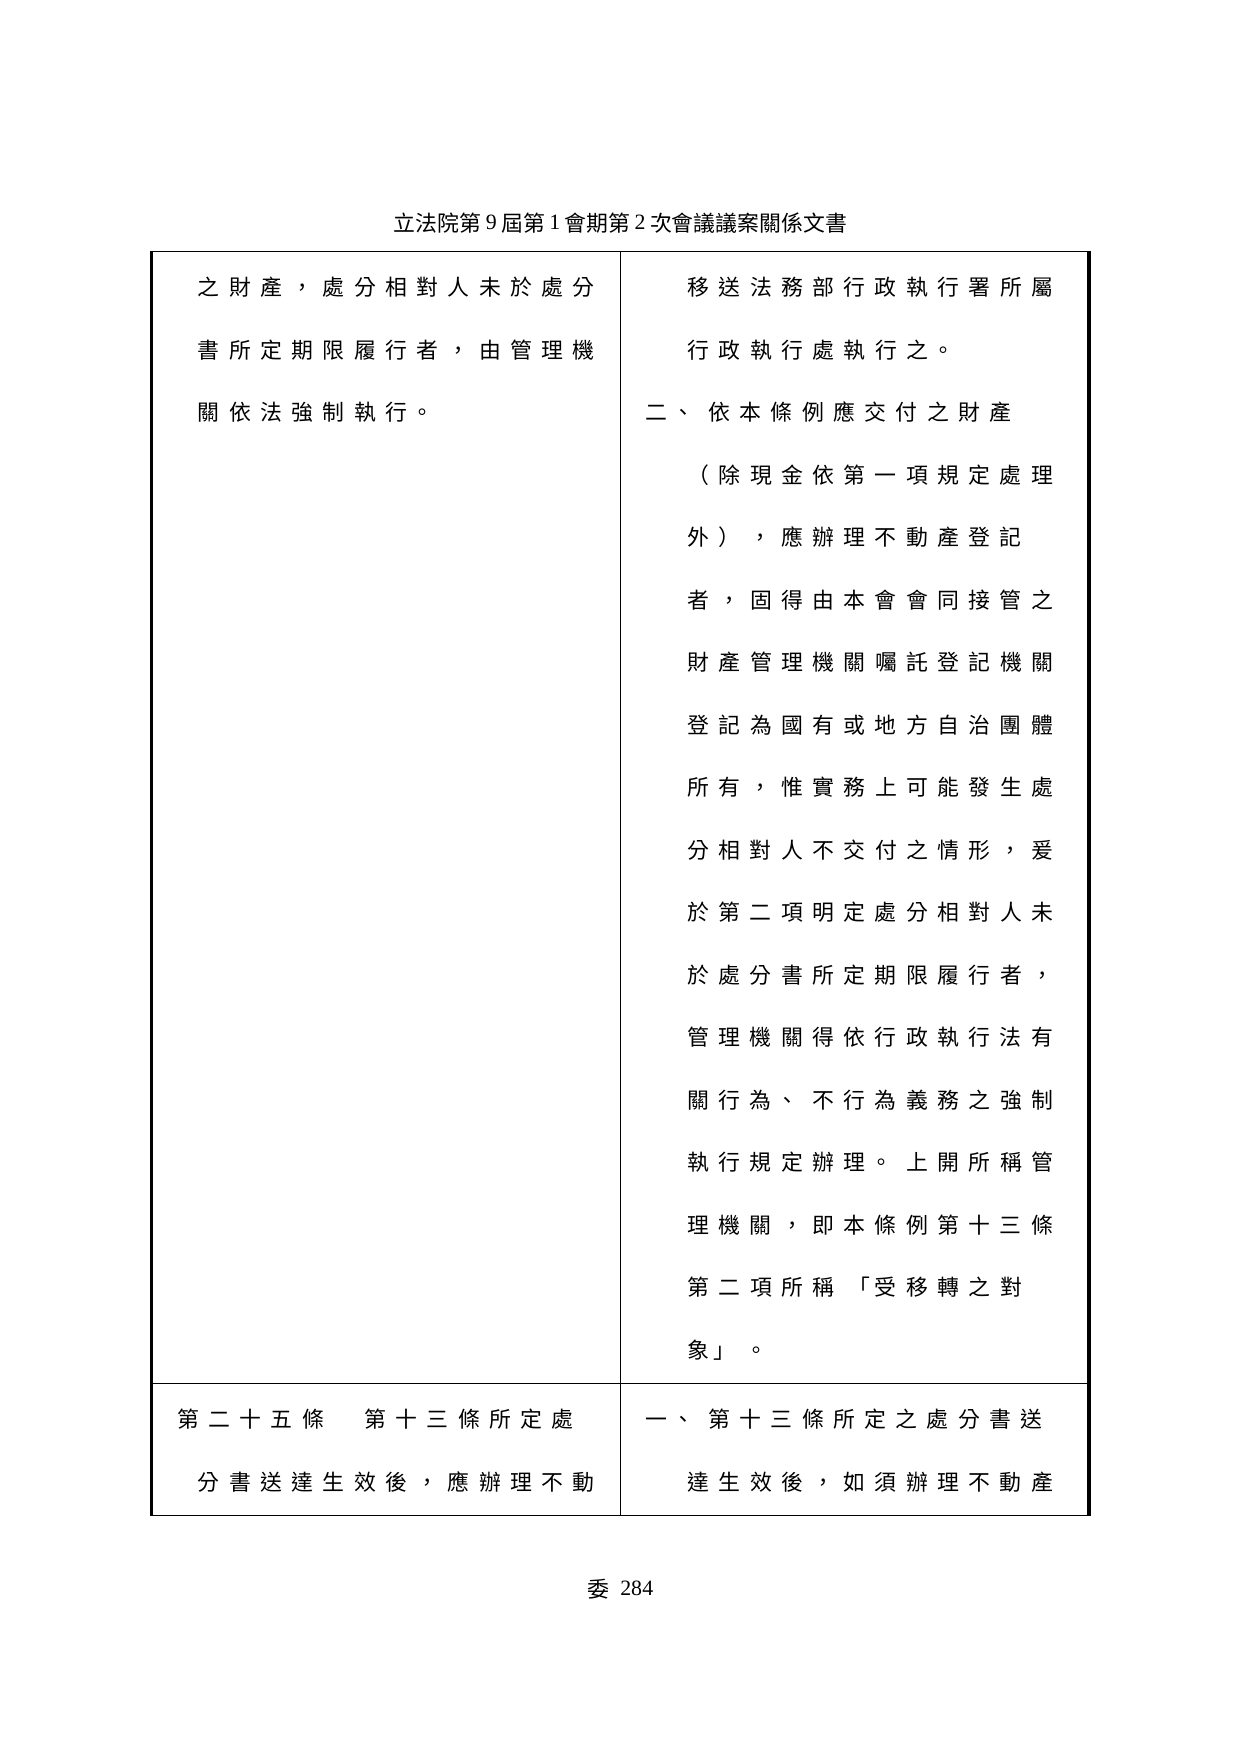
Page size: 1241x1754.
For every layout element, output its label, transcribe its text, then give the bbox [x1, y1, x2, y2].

table_cell 第二十五條 第十三條所定處分書送達生效後，應辦理不動 [153, 1384, 620, 1514]
table_cell 移送法務部行政執行署所屬行政執行處執行之。 二、依本條例應交付之財產（除現金依第一項規定處理外），應辦理不動產登記者，固得由本會會同接管之財產管理機關囑託登記機關登記為國有或地方自治團體所有，惟實務上可能發生處分相對人不交付之情形，爰於第二項明定處分相對人未於處分書所定期限履行者，管理機關得依行政執行法有關行為、不行為義務之強制執行規定辦理。上開所稱管理機關，即本條例第十三條第二項所稱「受移轉之對象」。 [621, 252, 1087, 1383]
table_cell 一、第十三條所定之處分書送達生效後，如須辦理不動產 [621, 1384, 1087, 1514]
table_cell 之財產，處分相對人未於處分書所定期限履行者，由管理機關依法強制執行。 [153, 252, 620, 1383]
